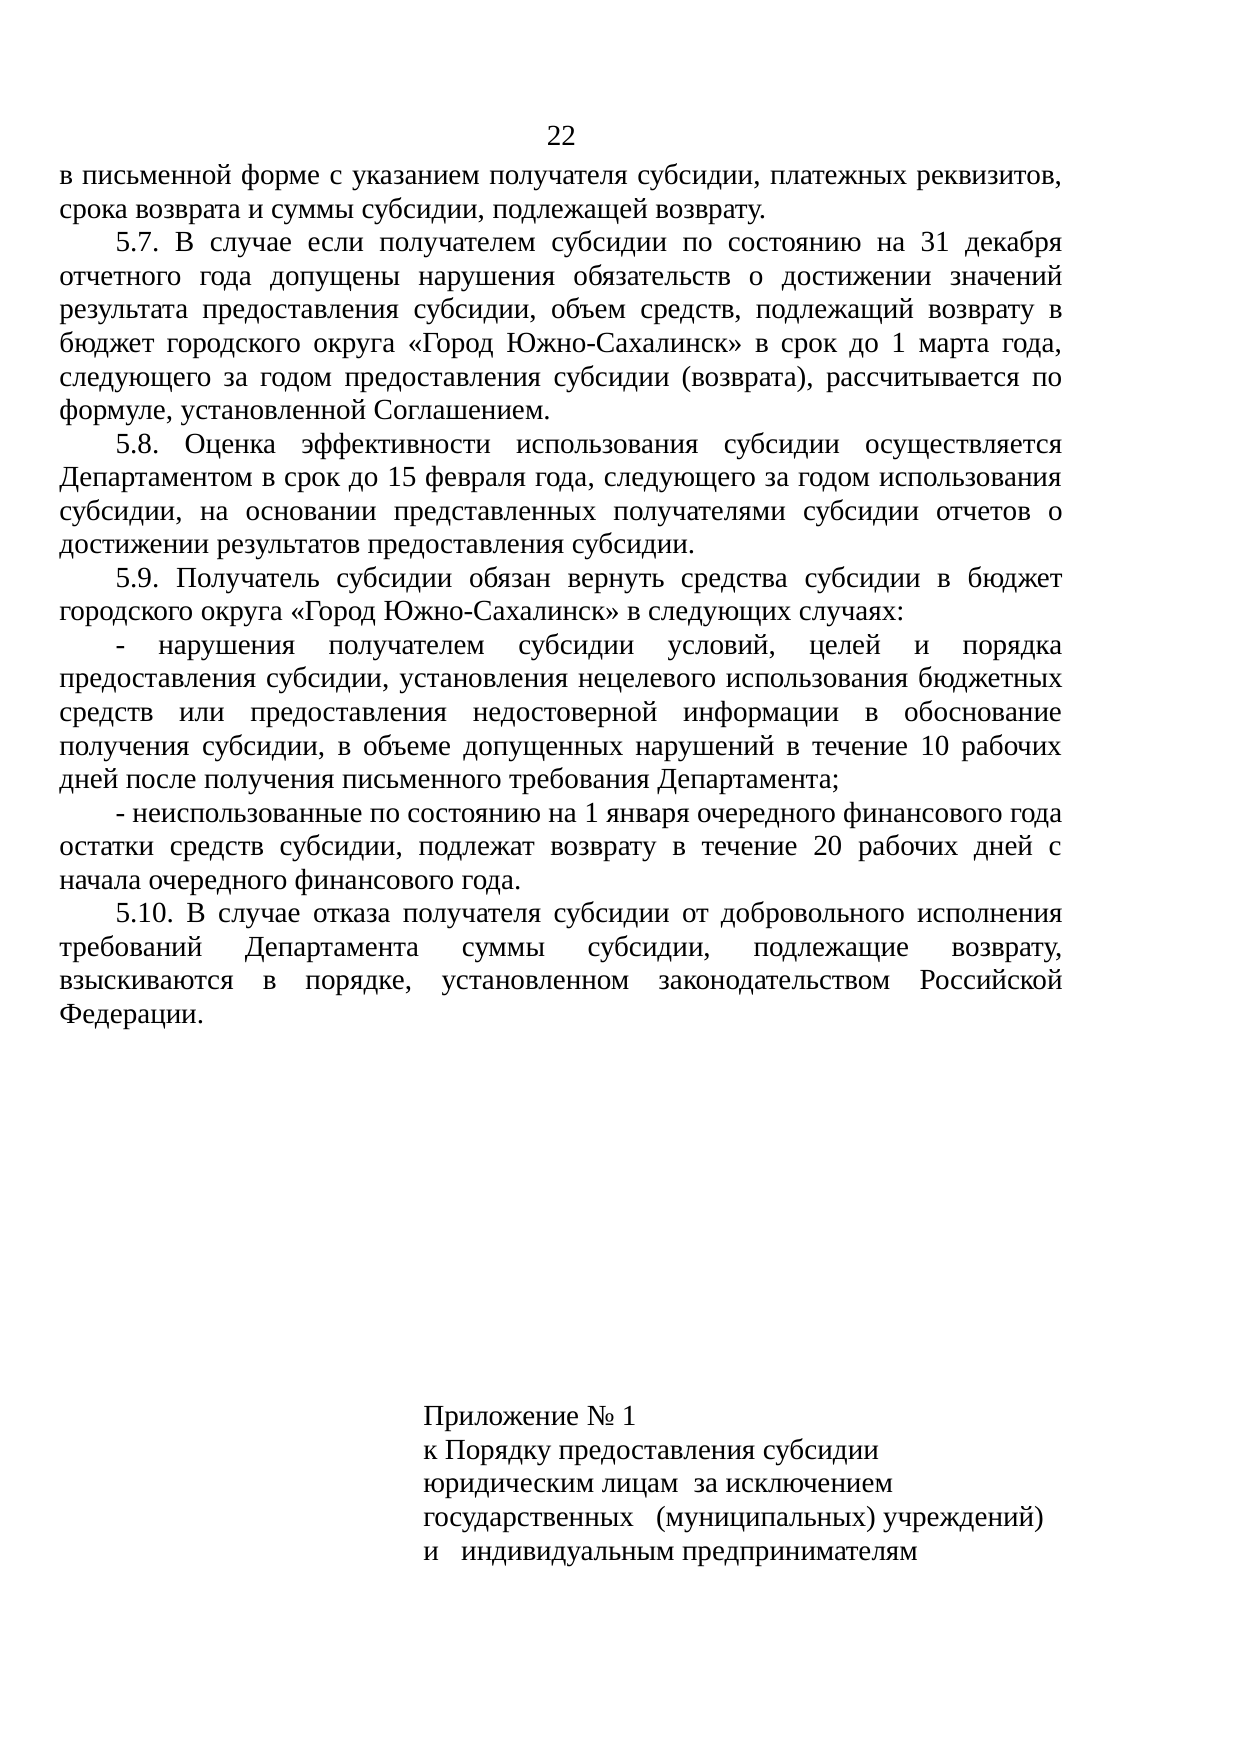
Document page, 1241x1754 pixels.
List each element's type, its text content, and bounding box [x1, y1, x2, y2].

text 5.8. Оценка эффективности использования субсидии осуществляется Департаментом в срок до 15 февраля года, следующего за годом использования субсидии, на основании представленных получателями субсидии отчетов о достижении результатов предоставления субсидии. [59, 426, 1063, 560]
text - нарушения получателем субсидии условий, целей и порядка предоставления субсидии, установления нецелевого использования бюджетных средств или предоставления недостоверной информации в обоснование получения субсидии, в объеме допущенных нарушений в течение 10 рабочих дней после получения письменного требования Департамента; [59, 627, 1063, 795]
text в письменной форме с указанием получателя субсидии, платежных реквизитов, срока возврата и суммы субсидии, подлежащей возврату. [59, 158, 1063, 225]
text 5.9. Получатель субсидии обязан вернуть средства субсидии в бюджет городского округа «Город Южно-Сахалинск» в следующих случаях: [59, 560, 1063, 627]
table_header Приложение № 1 к Порядку предоставления субсидии юридическим лицам за исключением государственных (муниципальных) учреждений) и индивидуальным предпринимателям [423, 1399, 1064, 1566]
text 5.10. В случае отказа получателя субсидии от добровольного исполнения требований Департамента суммы субсидии, подлежащие возврату, взыскиваются в порядке, установленном законодательством Российской Федерации. [59, 896, 1063, 1030]
text - неиспользованные по состоянию на 1 января очередного финансового года остатки средств субсидии, подлежат возврату в течение 20 рабочих дней с начала очередного финансового года. [59, 795, 1063, 896]
text 5.7. В случае если получателем субсидии по состоянию на 31 декабря отчетного года допущены нарушения обязательств о достижении значений результата предоставления субсидии, объем средств, подлежащий возврату в бюджет городского округа «Город Южно-Сахалинск» в срок до 1 марта года, следующего за годом предоставления субсидии (возврата), рассчитывается по формуле, установленной Соглашением. [59, 225, 1063, 426]
